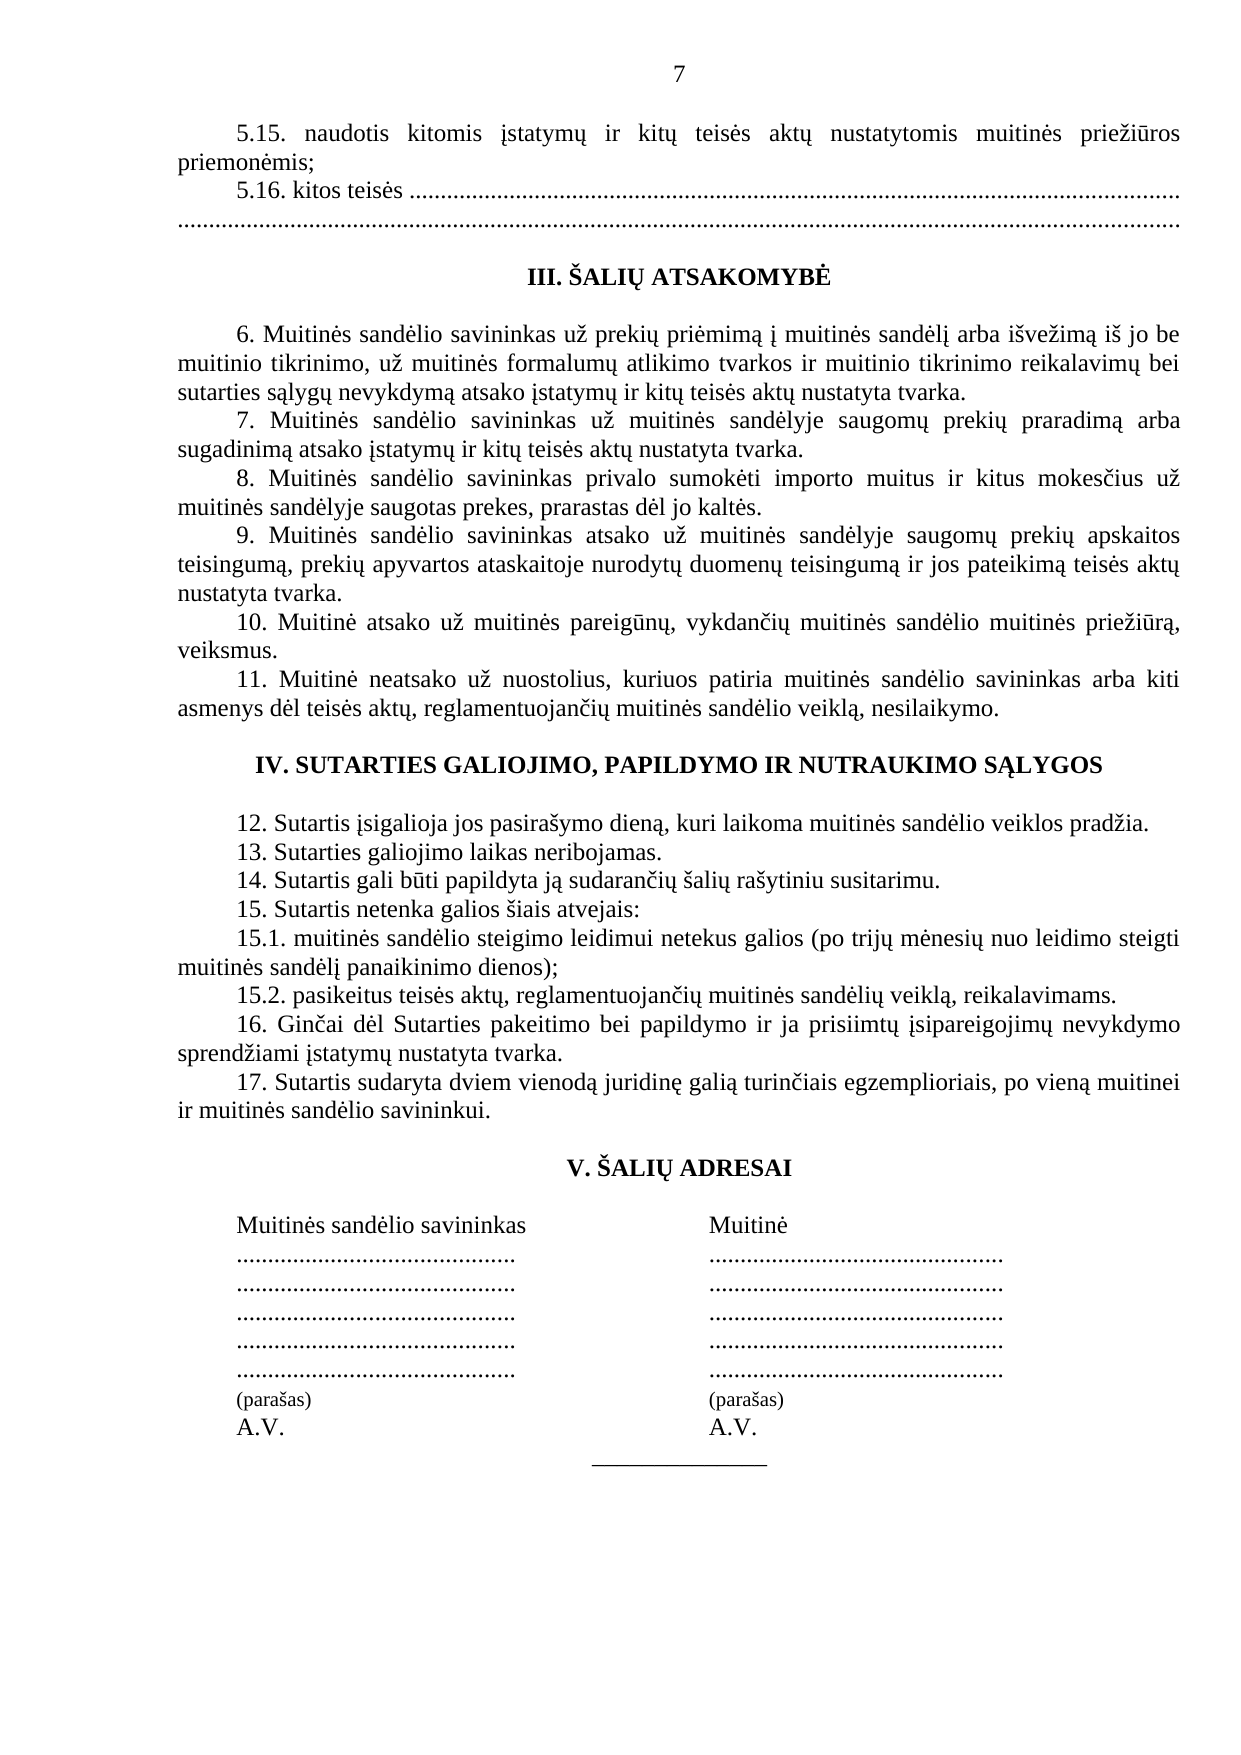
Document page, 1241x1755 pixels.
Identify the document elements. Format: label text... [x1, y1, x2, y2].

text 15. Sutartis netenka galios šiais atvejais: [177, 894, 1181, 923]
text 13. Sutarties galiojimo laikas neribojamas. [177, 837, 1181, 866]
text (parašas) (parašas) [177, 1383, 1181, 1412]
text 15.2. pasikeitus teisės aktų, reglamentuojančių muitinės sandėlių veiklą, reikalavimams. [177, 981, 1181, 1009]
text 15.1. muitinės sandėlio steigimo leidimui netekus galios (po trijų mėnesių nuo leidimo steigti muitinės sandėlį panaikinimo dienos); [177, 923, 1181, 981]
text V. ŠALIŲ ADRESAI [177, 1153, 1181, 1182]
text 9. Muitinės sandėlio savininkas atsako už muitinės sandėlyje saugomų prekių apskaitos teisingumą, prekių apyvartos ataskaitoje nurodytų duomenų teisingumą ir jos pateikimą teisės aktų nustatyta tvarka. [177, 521, 1181, 607]
text 17. Sutartis sudaryta dviem vienodą juridinę galią turinčiais egzemplioriais, po vieną muitinei ir muitinės sandėlio savininkui. [177, 1067, 1181, 1124]
text IV. SUTARTIES GALIOJIMO, PAPILDYMO IR NUTRAUKIMO SĄLYGOS [177, 751, 1181, 779]
text 11. Muitinė neatsako už nuostolius, kuriuos patiria muitinės sandėlio savininkas arba kiti asmenys dėl teisės aktų, reglamentuojančių muitinės sandėlio veiklą, nesilaikymo. [177, 664, 1181, 722]
text 8. Muitinės sandėlio savininkas privalo sumokėti importo muitus ir kitus mokesčius už muitinės sandėlyje saugotas prekes, prarastas dėl jo kaltės. [177, 463, 1181, 521]
text 6. Muitinės sandėlio savininkas už prekių priėmimą į muitinės sandėlį arba išvežimą iš jo be muitinio tikrinimo, už muitinės formalumų atlikimo tvarkos ir muitinio tikrinimo reikalavimų bei sutarties sąlygų nevykdymą atsako įstatymų ir kitų teisės aktų nustatyta tvarka. [177, 319, 1181, 406]
text 14. Sutartis gali būti papildyta ją sudarančių šalių rašytiniu susitarimu. [177, 866, 1181, 894]
text 5.16. kitos teisės [177, 176, 1181, 204]
text ______________ [177, 1441, 1181, 1469]
text A.V. A.V. [177, 1412, 1181, 1441]
text 16. Ginčai dėl Sutarties pakeitimo bei papildymo ir ja prisiimtų įsipareigojimų nevykdymo sprendžiami įstatymų nustatyta tvarka. [177, 1009, 1181, 1067]
text 12. Sutartis įsigalioja jos pasirašymo dieną, kuri laikoma muitinės sandėlio veiklos pradžia. [177, 808, 1181, 837]
text 7. Muitinės sandėlio savininkas už muitinės sandėlyje saugomų prekių praradimą arba sugadinimą atsako įstatymų ir kitų teisės aktų nustatyta tvarka. [177, 406, 1181, 463]
text 5.15. naudotis kitomis įstatymų ir kitų teisės aktų nustatytomis muitinės priežiūros priemonėmis; [177, 118, 1181, 176]
text 10. Muitinė atsako už muitinės pareigūnų, vykdančių muitinės sandėlio muitinės priežiūrą, veiksmus. [177, 607, 1181, 664]
text Muitinės sandėlio savininkas Muitinė [177, 1211, 1181, 1239]
text III. ŠALIŲ ATSAKOMYBĖ [177, 262, 1181, 291]
